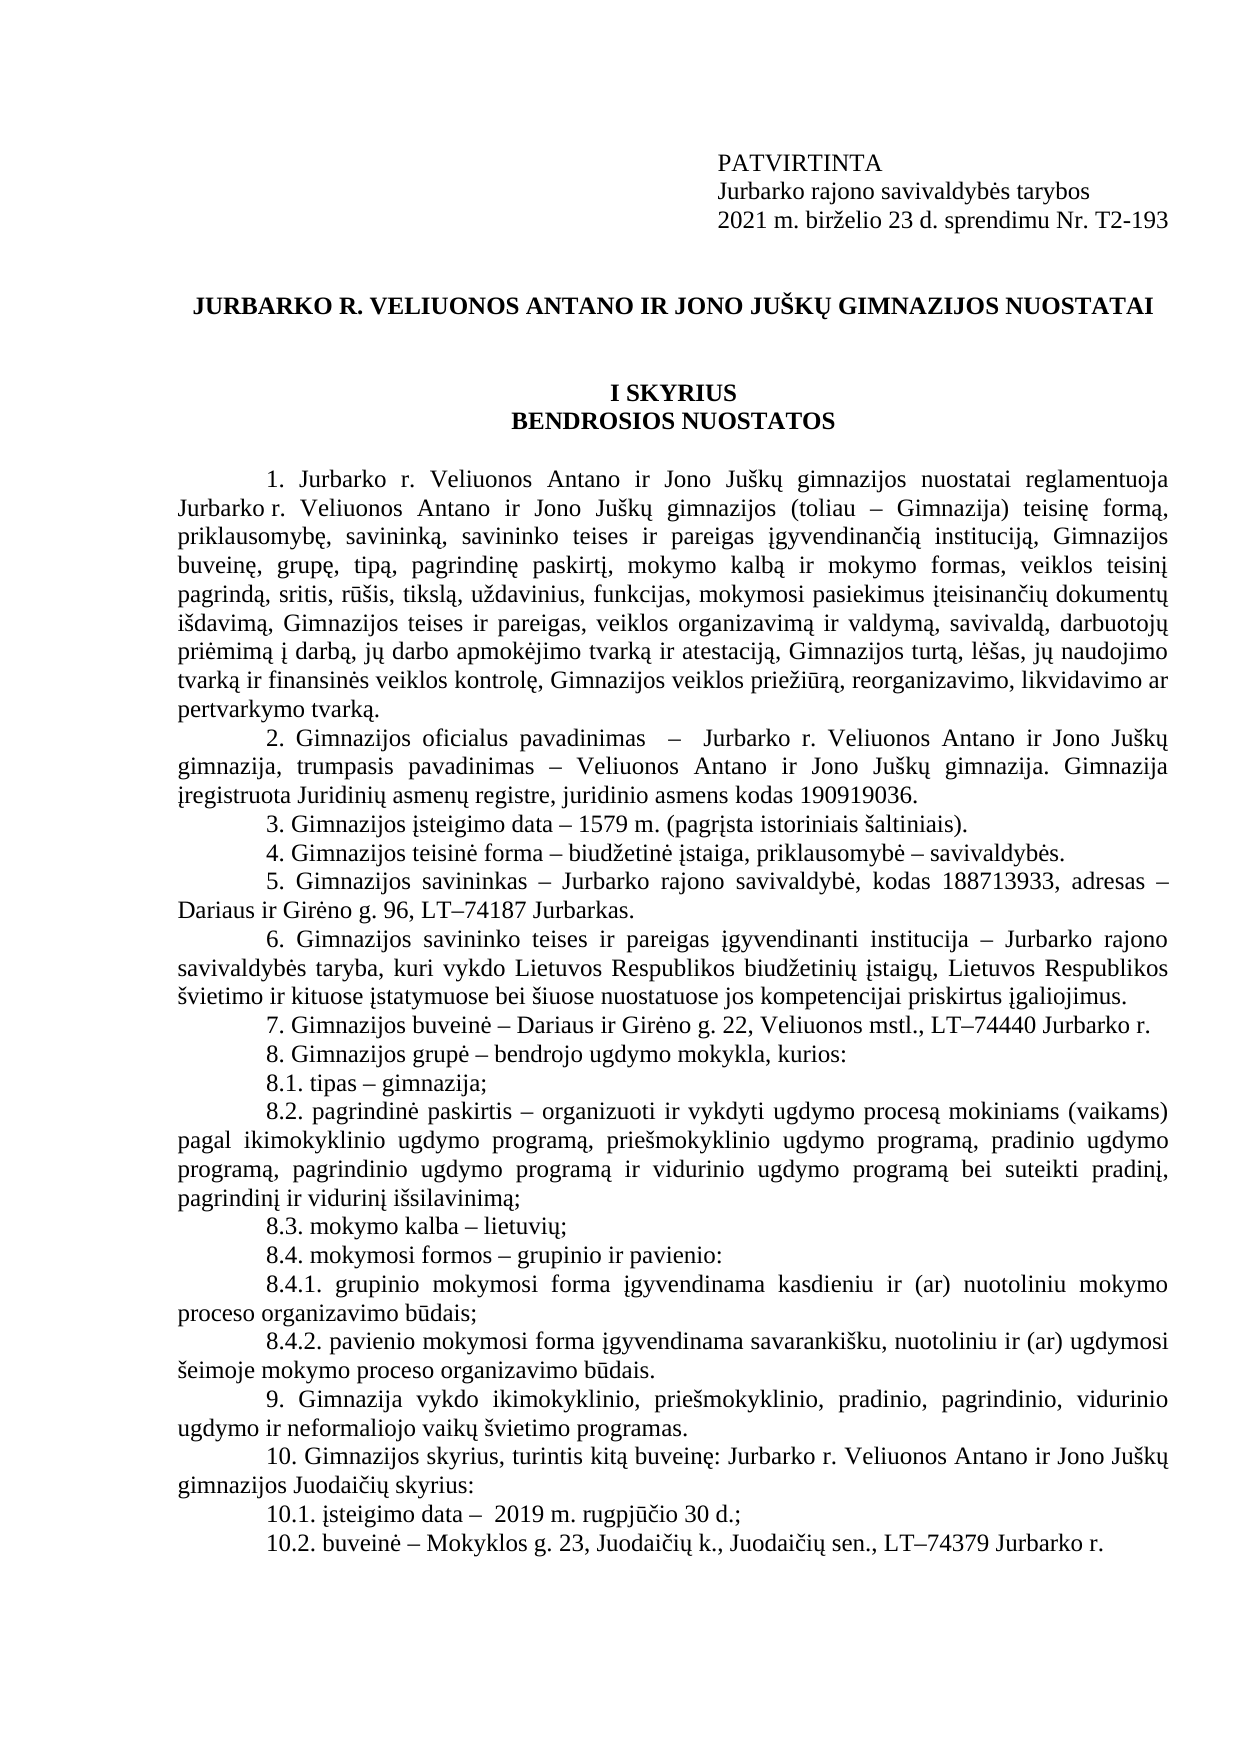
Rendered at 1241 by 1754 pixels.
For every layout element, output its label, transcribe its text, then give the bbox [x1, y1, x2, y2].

text 10.1. įsteigimo data – 2019 m. rugpjūčio 30 d.; [177, 1499, 1169, 1528]
text 2. Gimnazijos oficialus pavadinimas – Jurbarko r. Veliuonos Antano ir Jono Juškų gimnazija, trumpasis pavadinimas – Veliuonos Antano ir Jono Juškų gimnazija. Gimnazija įregistruota Juridinių asmenų registre, juridinio asmens kodas 190919036. [177, 723, 1169, 809]
text 8.3. mokymo kalba – lietuvių; [177, 1211, 1169, 1240]
text 4. Gimnazijos teisinė forma – biudžetinė įstaiga, priklausomybė – savivaldybės. [177, 838, 1169, 866]
text 3. Gimnazijos įsteigimo data – 1579 m. (pagrįsta istoriniais šaltiniais). [177, 809, 1169, 838]
text 8.4.2. pavienio mokymosi forma įgyvendinama savarankišku, nuotoliniu ir (ar) ugdymosi šeimoje mokymo proceso organizavimo būdais. [177, 1326, 1169, 1384]
text PATVIRTINTA [717, 148, 1169, 176]
text 6. Gimnazijos savininko teises ir pareigas įgyvendinanti institucija – Jurbarko rajono savivaldybės taryba, kuri vykdo Lietuvos Respublikos biudžetinių įstaigų, Lietuvos Respublikos švietimo ir kituose įstatymuose bei šiuose nuostatuose jos kompetencijai priskirtus įgaliojimus. [177, 924, 1169, 1010]
text 8.1. tipas – gimnazija; [177, 1068, 1169, 1096]
text 10. Gimnazijos skyrius, turintis kitą buveinę: Jurbarko r. Veliuonos Antano ir Jono Juškų gimnazijos Juodaičių skyrius: [177, 1441, 1169, 1499]
text 8.4.1. grupinio mokymosi forma įgyvendinama kasdieniu ir (ar) nuotoliniu mokymo proceso organizavimo būdais; [177, 1269, 1169, 1326]
text 10.2. buveinė – Mokyklos g. 23, Juodaičių k., Juodaičių sen., LT–74379 Jurbarko r. [177, 1528, 1169, 1556]
text 2021 m. birželio 23 d. sprendimu Nr. T2-193 [717, 205, 1169, 234]
text 8.2. pagrindinė paskirtis – organizuoti ir vykdyti ugdymo procesą mokiniams (vaikams) pagal ikimokyklinio ugdymo programą, priešmokyklinio ugdymo programą, pradinio ugdymo programą, pagrindinio ugdymo programą ir vidurinio ugdymo programą bei suteikti pradinį, pagrindinį ir vidurinį išsilavinimą; [177, 1096, 1169, 1211]
text 7. Gimnazijos buveinė – Dariaus ir Girėno g. 22, Veliuonos mstl., LT–74440 Jurbarko r. [177, 1010, 1169, 1039]
text 5. Gimnazijos savininkas – Jurbarko rajono savivaldybė, kodas 188713933, adresas – Dariaus ir Girėno g. 96, LT–74187 Jurbarkas. [177, 866, 1169, 924]
text 1. Jurbarko r. Veliuonos Antano ir Jono Juškų gimnazijos nuostatai reglamentuoja Jurbarko r. Veliuonos Antano ir Jono Juškų gimnazijos (toliau – Gimnazija) teisinę formą, priklausomybę, savininką, savininko teises ir pareigas įgyvendinančią instituciją, Gimnazijos buveinę, grupę, tipą, pagrindinę paskirtį, mokymo kalbą ir mokymo formas, veiklos teisinį pagrindą, sritis, rūšis, tikslą, uždavinius, funkcijas, mokymosi pasiekimus įteisinančių dokumentų išdavimą, Gimnazijos teises ir pareigas, veiklos organizavimą ir valdymą, savivaldą, darbuotojų priėmimą į darbą, jų darbo apmokėjimo tvarką ir atestaciją, Gimnazijos turtą, lėšas, jų naudojimo tvarką ir finansinės veiklos kontrolę, Gimnazijos veiklos priežiūrą, reorganizavimo, likvidavimo ar pertvarkymo tvarką. [177, 464, 1169, 723]
text JURBARKO R. VELIUONOS ANTANO IR JONO JUŠKŲ GIMNAZIJOS NUOSTATAI [177, 291, 1169, 320]
text 9. Gimnazija vykdo ikimokyklinio, priešmokyklinio, pradinio, pagrindinio, vidurinio ugdymo ir neformaliojo vaikų švietimo programas. [177, 1384, 1169, 1441]
text I SKYRIUS [177, 378, 1169, 406]
text Jurbarko rajono savivaldybės tarybos [717, 176, 1169, 205]
text 8.4. mokymosi formos – grupinio ir pavienio: [177, 1240, 1169, 1269]
text BENDROSIOS NUOSTATOS [177, 406, 1169, 435]
text 8. Gimnazijos grupė – bendrojo ugdymo mokykla, kurios: [177, 1039, 1169, 1068]
